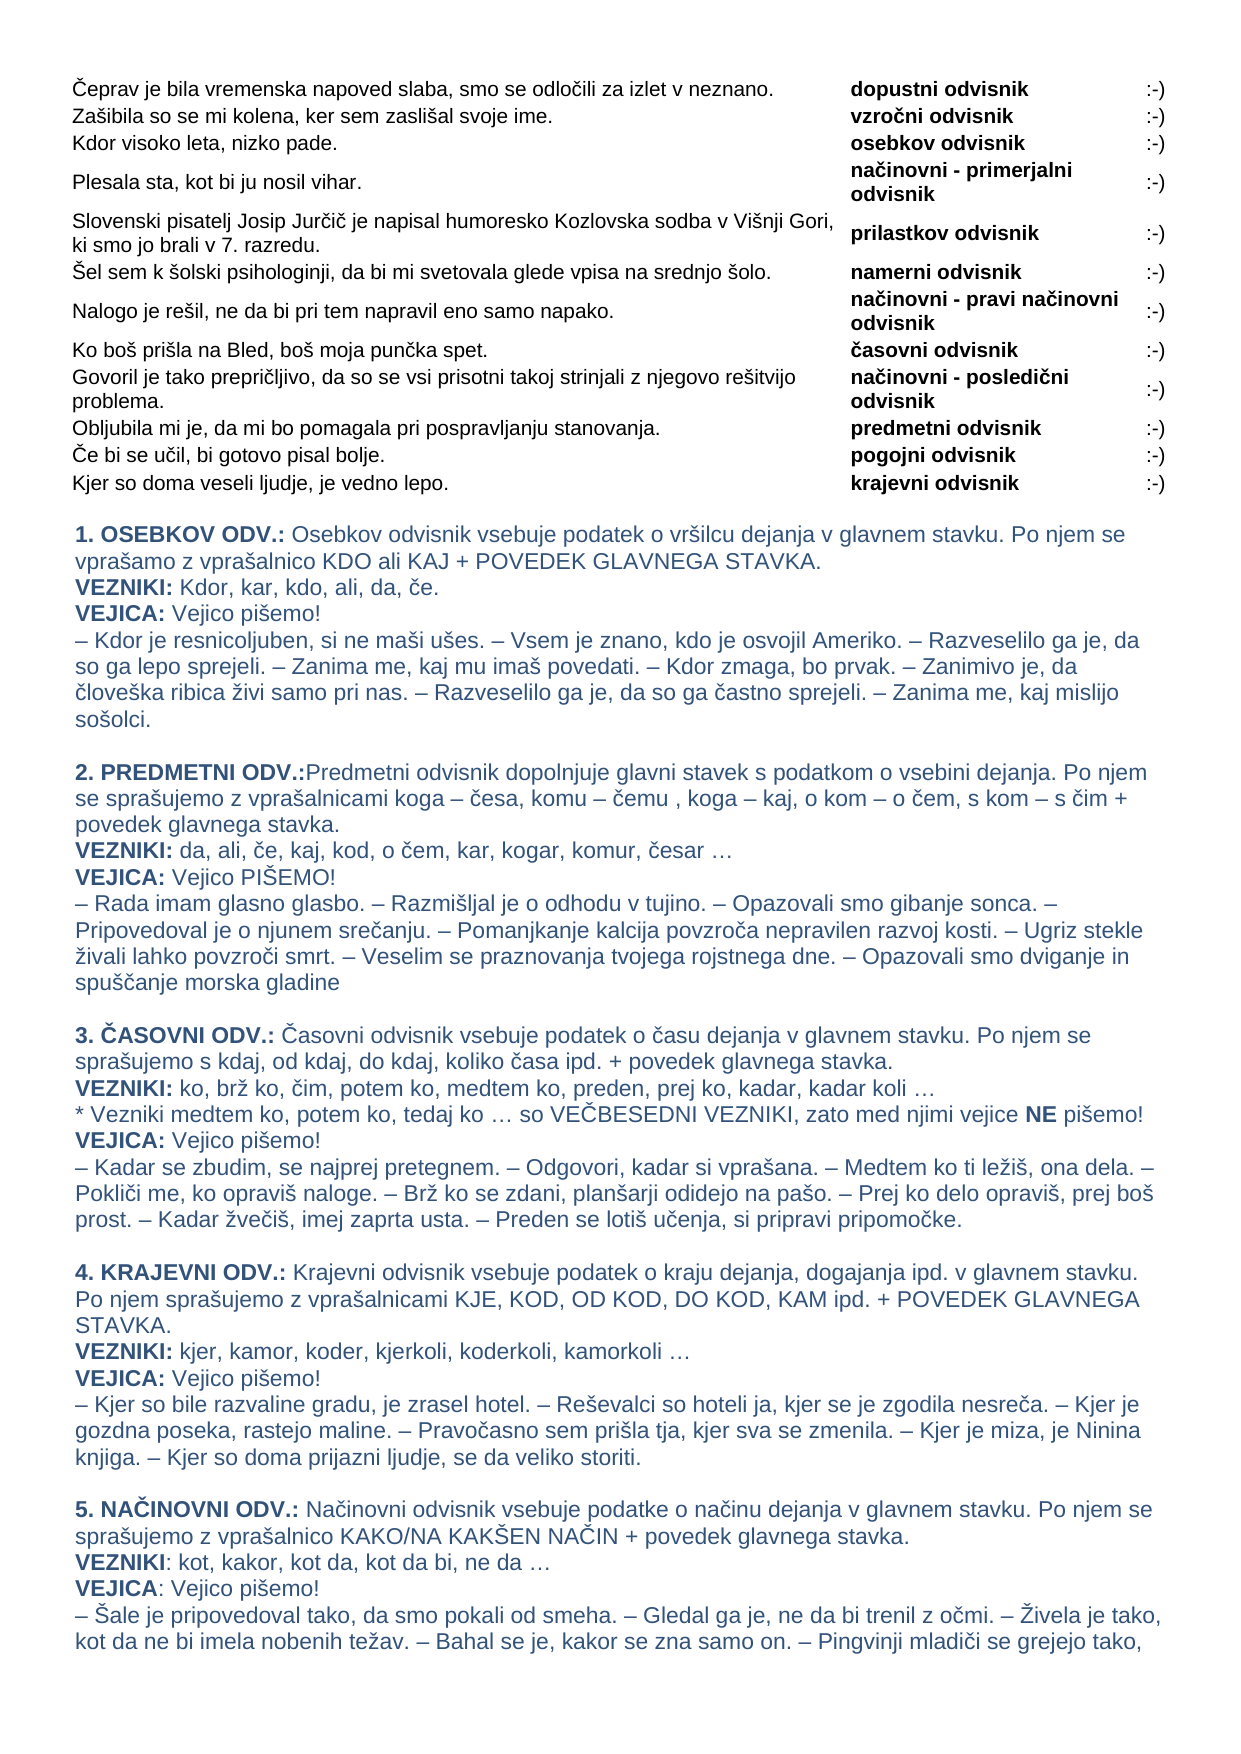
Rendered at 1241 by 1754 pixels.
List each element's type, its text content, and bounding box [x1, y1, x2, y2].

table_cell :-) [1144, 258, 1170, 285]
table_cell vzročni odvisnik [849, 102, 1144, 129]
table_cell Ko boš prišla na Bled, boš moja punčka spet. [70, 336, 849, 363]
table_header :-) [1144, 75, 1170, 102]
table_cell Obljubila mi je, da mi bo pomagala pri pospravljanju stanovanja. [70, 415, 849, 442]
table_cell časovni odvisnik [849, 336, 1144, 363]
table_header dopustni odvisnik [849, 75, 1144, 102]
table_cell načinovni - pravi načinovni odvisnik [849, 285, 1144, 336]
table_cell Slovenski pisatelj Josip Jurčič je napisal humoresko Kozlovska sodba v Višnji Gori, ki smo jo brali v 7. razredu. [70, 207, 849, 258]
table_cell Kdor visoko leta, nizko pade. [70, 129, 849, 156]
table_cell predmetni odvisnik [849, 415, 1144, 442]
table_cell Plesala sta, kot bi ju nosil vihar. [70, 156, 849, 207]
table_cell osebkov odvisnik [849, 129, 1144, 156]
table_cell :-) [1144, 364, 1170, 414]
table_cell namerni odvisnik [849, 258, 1144, 285]
table_cell :-) [1144, 129, 1170, 156]
table_cell Šel sem k šolski psihologinji, da bi mi svetovala glede vpisa na srednjo šolo. [70, 258, 849, 285]
table_cell Kjer so doma veseli ljudje, je vedno lepo. [70, 469, 849, 496]
table_cell :-) [1144, 415, 1170, 442]
table_cell :-) [1144, 207, 1170, 258]
table_cell krajevni odvisnik [849, 469, 1144, 496]
table_cell načinovni - posledični odvisnik [849, 364, 1144, 414]
table_cell prilastkov odvisnik [849, 207, 1144, 258]
table_cell Zašibila so se mi kolena, ker sem zaslišal svoje ime. [70, 102, 849, 129]
table_cell Nalogo je rešil, ne da bi pri tem napravil eno samo napako. [70, 285, 849, 336]
table_cell pogojni odvisnik [849, 442, 1144, 469]
table_cell :-) [1144, 469, 1170, 496]
table_cell Če bi se učil, bi gotovo pisal bolje. [70, 442, 849, 469]
table_cell :-) [1144, 102, 1170, 129]
text 1. OSEBKOV ODV.: Osebkov odvisnik vsebuje podatek o vršilcu dejanja v glavnem stavku. Po njem se vprašamo z vprašalnico KDO ali KAJ + POVEDEK GLAVNEGA STAVKA. VEZNIKI: Kdor, kar, kdo, ali, da, če. VEJICA: Vejico pišemo! – Kdor je resnicoljuben, si ne maši ušes. – Vsem je znano, kdo je osvojil Ameriko. – Razveselilo ga je, da so ga lepo sprejeli. – Zanima me, kaj mu imaš povedati. – Kdor zmaga, bo prvak. – Zanimivo je, da človeška ribica živi samo pri nas. – Razveselilo ga je, da so ga častno sprejeli. – Zanima me, kaj mislijo sošolci. 2. PREDMETNI ODV.:Predmetni odvisnik dopolnjuje glavni stavek s podatkom o vsebini dejanja. Po njem se sprašujemo z vprašalnicami koga – česa, komu – čemu , koga – kaj, o kom – o čem, s kom – s čim + povedek glavnega stavka. VEZNIKI: da, ali, če, kaj, kod, o čem, kar, kogar, komur, česar … VEJICA: Vejico PIŠEMO! – Rada imam glasno glasbo. – Razmišljal je o odhodu v tujino. – Opazovali smo gibanje sonca. – Pripovedoval je o njunem srečanju. – Pomanjkanje kalcija povzroča nepravilen razvoj kosti. – Ugriz stekle živali lahko povzroči smrt. – Veselim se praznovanja tvojega rojstnega dne. – Opazovali smo dviganje in spuščanje morska gladine 3. ČASOVNI ODV.: Časovni odvisnik vsebuje podatek o času dejanja v glavnem stavku. Po njem se sprašujemo s kdaj, od kdaj, do kdaj, koliko časa ipd. + povedek glavnega stavka. VEZNIKI: ko, brž ko, čim, potem ko, medtem ko, preden, prej ko, kadar, kadar koli … * Vezniki medtem ko, potem ko, tedaj ko … so VEČBESEDNI VEZNIKI, zato med njimi vejice NE pišemo! VEJICA: Vejico pišemo! – Kadar se zbudim, se najprej pretegnem. – Odgovori, kadar si vprašana. – Medtem ko ti ležiš, ona dela. – Pokliči me, ko opraviš naloge. – Brž ko se zdani, planšarji odidejo na pašo. – Prej ko delo opraviš, prej boš prost. – Kadar žvečiš, imej zaprta usta. – Preden se lotiš učenja, si pripravi pripomočke. 4. KRAJEVNI ODV.: Krajevni odvisnik vsebuje podatek o kraju dejanja, dogajanja ipd. v glavnem stavku. Po njem sprašujemo z vprašalnicami KJE, KOD, OD KOD, DO KOD, KAM ipd. + POVEDEK GLAVNEGA STAVKA. VEZNIKI: kjer, kamor, koder, kjerkoli, koderkoli, kamorkoli … VEJICA: Vejico pišemo! – Kjer so bile razvaline gradu, je zrasel hotel. – Reševalci so hoteli ja, kjer se je zgodila nesreča. – Kjer je gozdna poseka, rastejo maline. – Pravočasno sem prišla tja, kjer sva se zmenila. – Kjer je miza, je Ninina knjiga. – Kjer so doma prijazni ljudje, se da veliko storiti. 5. NAČINOVNI ODV.: Načinovni odvisnik vsebuje podatke o načinu dejanja v glavnem stavku. Po njem se sprašujemo z vprašalnico KAKO/NA KAKŠEN NAČIN + povedek glavnega stavka. VEZNIKI: kot, kakor, kot da, kot da bi, ne da … VEJICA: Vejico pišemo! – Šale je pripovedoval tako, da smo pokali od smeha. – Gledal ga je, ne da bi trenil z očmi. – Živela je tako, kot da ne bi imela nobenih težav. – Bahal se je, kakor se zna samo on. – Pingvinji mladiči se grejejo tako, [75, 521, 1165, 1654]
table_cell :-) [1144, 285, 1170, 336]
table_cell :-) [1144, 156, 1170, 207]
table_cell načinovni - primerjalni odvisnik [849, 156, 1144, 207]
table_cell :-) [1144, 442, 1170, 469]
table_cell Govoril je tako prepričljivo, da so se vsi prisotni takoj strinjali z njegovo rešitvijo problema. [70, 364, 849, 414]
table_header Čeprav je bila vremenska napoved slaba, smo se odločili za izlet v neznano. [70, 75, 849, 102]
table_cell :-) [1144, 336, 1170, 363]
